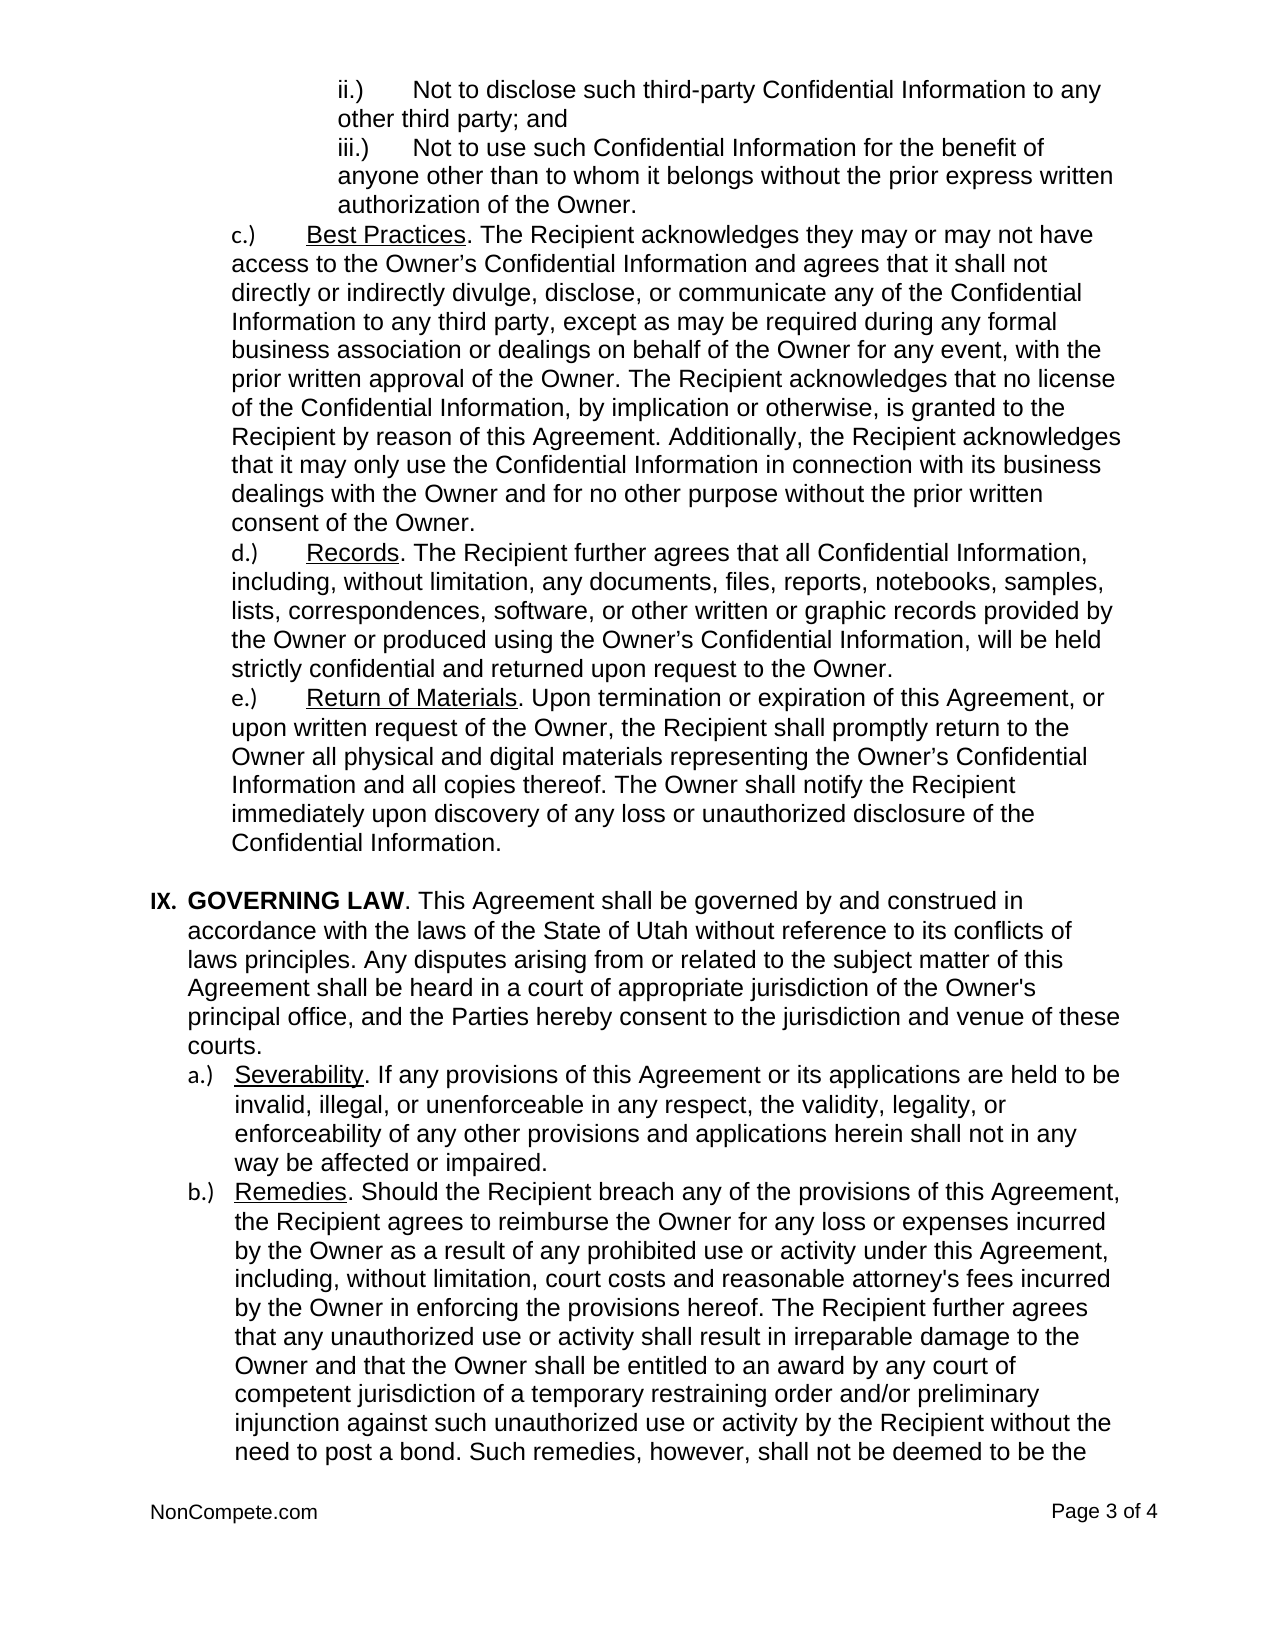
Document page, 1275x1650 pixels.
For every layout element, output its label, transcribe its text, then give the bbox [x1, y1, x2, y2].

list Return of Materials. Upon termination or expiration of this Agreement, or upon written request of the Owner, the Recipient shall promptly return to the Owner all physical and digital materials representing the Owner’s Confidential Information and all copies thereof. The Owner shall notify the Recipient immediately upon discovery of any loss or unauthorized disclosure of the Confidential Information. [231, 682, 1125, 857]
list Severability. If any provisions of this Agreement or its applications are held to be invalid, illegal, or unenforceable in any respect, the validity, legality, or enforceability of any other provisions and applications herein shall not in any way be affected or impaired. [187, 1059, 1125, 1176]
list GOVERNING LAW. This Agreement shall be governed by and construed in accordance with the laws of the State of Utah without reference to its conflicts of laws principles. Any disputes arising from or related to the subject matter of this Agreement shall be heard in a court of appropriate jurisdiction of the Owner's principal office, and the Parties hereby consent to the jurisdiction and venue of these courts. [150, 885, 1125, 1059]
list Records. The Recipient further agrees that all Confidential Information, including, without limitation, any documents, files, reports, notebooks, samples, lists, correspondences, software, or other written or graphic records provided by the Owner or produced using the Owner’s Confidential Information, will be held strictly confidential and returned upon request to the Owner. [231, 537, 1125, 682]
list Best Practices. The Recipient acknowledges they may or may not have access to the Owner’s Confidential Information and agrees that it shall not directly or indirectly divulge, disclose, or communicate any of the Confidential Information to any third party, except as may be required during any formal business association or dealings on behalf of the Owner for any event, with the prior written approval of the Owner. The Recipient acknowledges that no license of the Confidential Information, by implication or otherwise, is granted to the Recipient by reason of this Agreement. Additionally, the Recipient acknowledges that it may only use the Confidential Information in connection with its business dealings with the Owner and for no other purpose without the prior written consent of the Owner. [231, 219, 1125, 537]
list Not to disclose such third-party Confidential Information to any other third party; and [337, 75, 1125, 132]
list Remedies. Should the Recipient breach any of the provisions of this Agreement, the Recipient agrees to reimburse the Owner for any loss or expenses incurred by the Owner as a result of any prohibited use or activity under this Agreement, including, without limitation, court costs and reasonable attorney's fees incurred by the Owner in enforcing the provisions hereof. The Recipient further agrees that any unauthorized use or activity shall result in irreparable damage to the Owner and that the Owner shall be entitled to an award by any court of competent jurisdiction of a temporary restraining order and/or preliminary injunction against such unauthorized use or activity by the Recipient without the need to post a bond. Such remedies, however, shall not be deemed to be the [187, 1176, 1125, 1466]
list Not to use such Confidential Information for the benefit of anyone other than to whom it belongs without the prior express written authorization of the Owner. [337, 132, 1125, 219]
